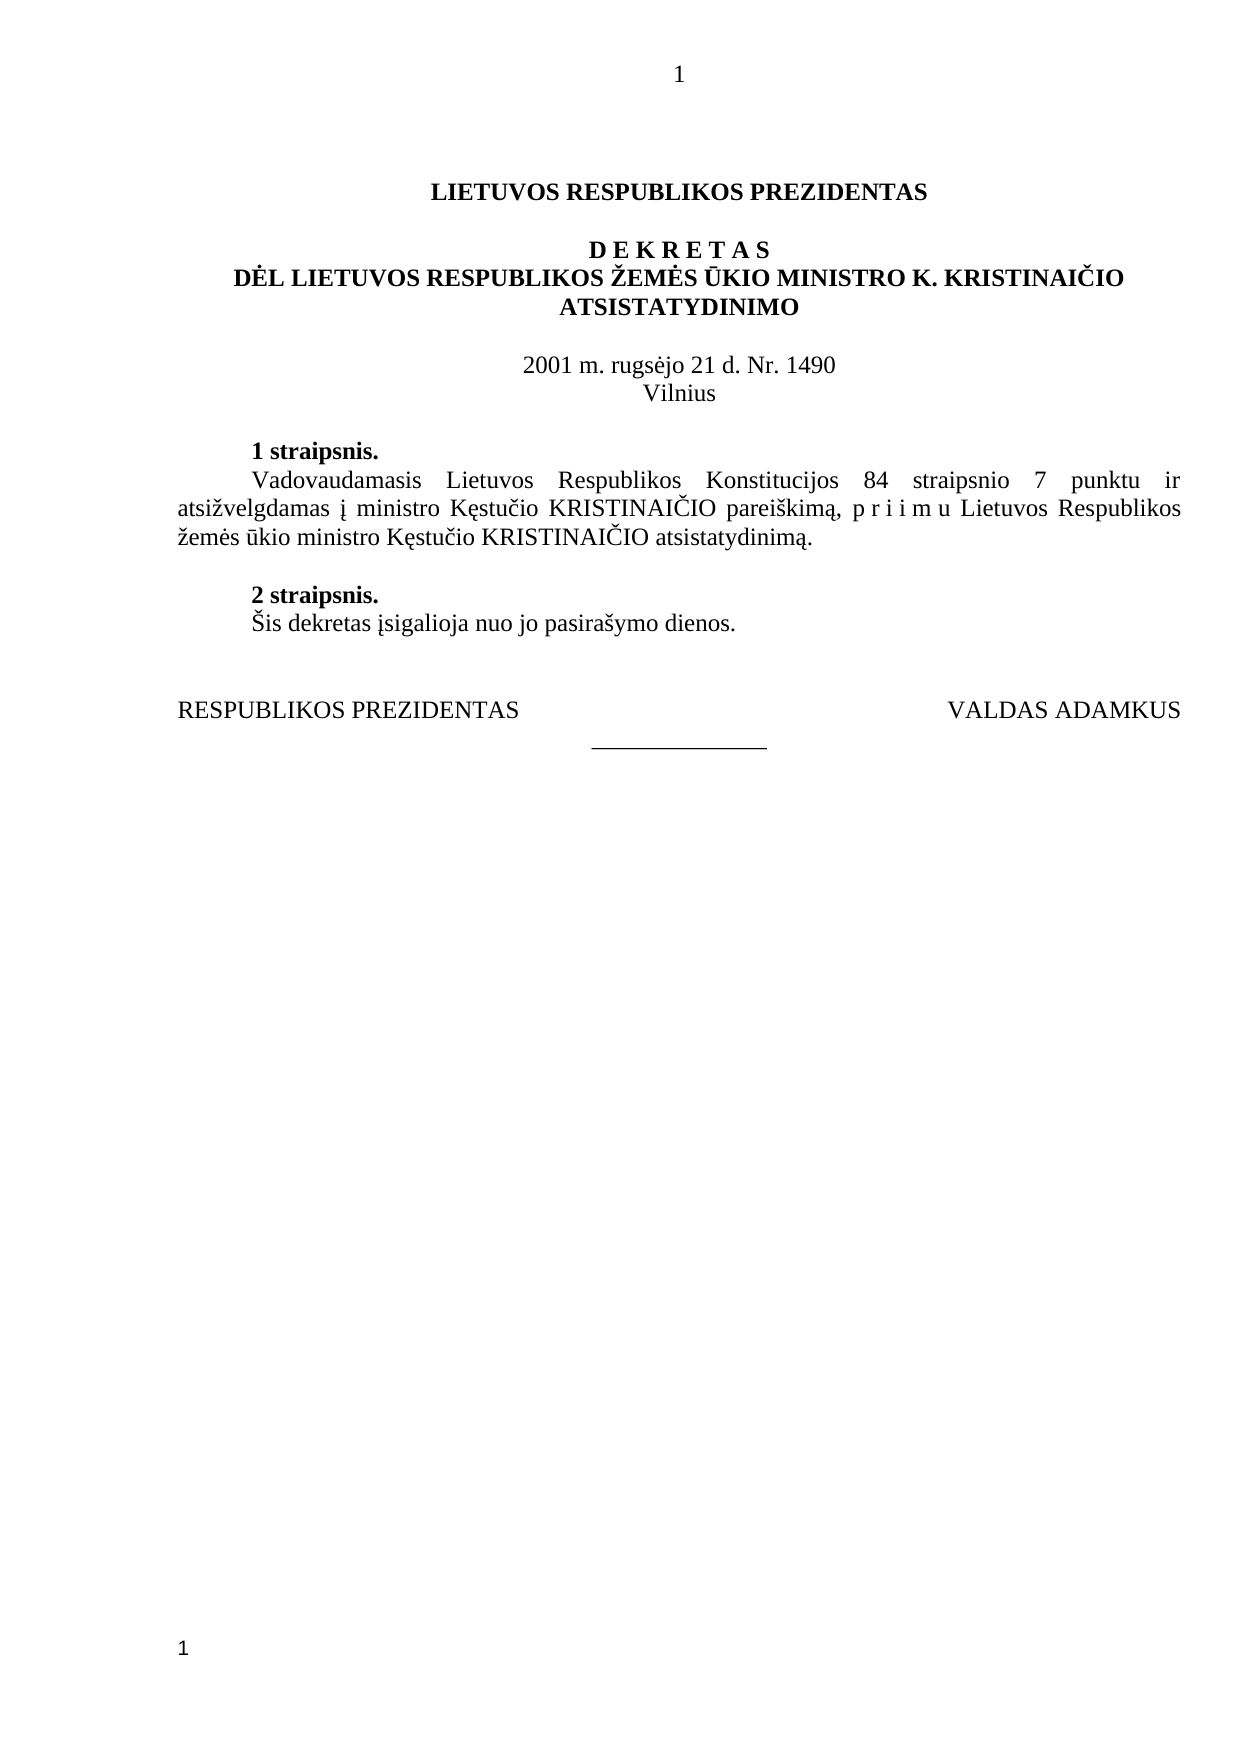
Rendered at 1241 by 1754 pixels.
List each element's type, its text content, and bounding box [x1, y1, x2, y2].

text 1 straipsnis. [177, 436, 1181, 465]
text Vilnius [177, 378, 1181, 407]
text 2 straipsnis. [177, 580, 1181, 608]
text D E K R E T A S [177, 235, 1181, 263]
text DĖL LIETUVOS RESPUBLIKOS ŽEMĖS ŪKIO MINISTRO K. KRISTINAIČIO ATSISTATYDINIMO [177, 263, 1181, 321]
text Vadovaudamasis Lietuvos Respublikos Konstitucijos 84 straipsnio 7 punktu ir atsižvelgdamas į ministro Kęstučio KRISTINAIČIO pareiškimą, priimu Lietuvos Respublikos žemės ūkio ministro Kęstučio KRISTINAIČIO atsistatydinimą. [177, 465, 1181, 551]
text Šis dekretas įsigalioja nuo jo pasirašymo dienos. [177, 608, 1181, 637]
text 2001 m. rugsėjo 21 d. Nr. 1490 [177, 350, 1181, 378]
text RESPUBLIKOS PREZIDENTAS VALDAS ADAMKUS [177, 695, 1181, 723]
text LIETUVOS RESPUBLIKOS PREZIDENTAS [177, 177, 1181, 206]
text ______________ [177, 723, 1181, 752]
